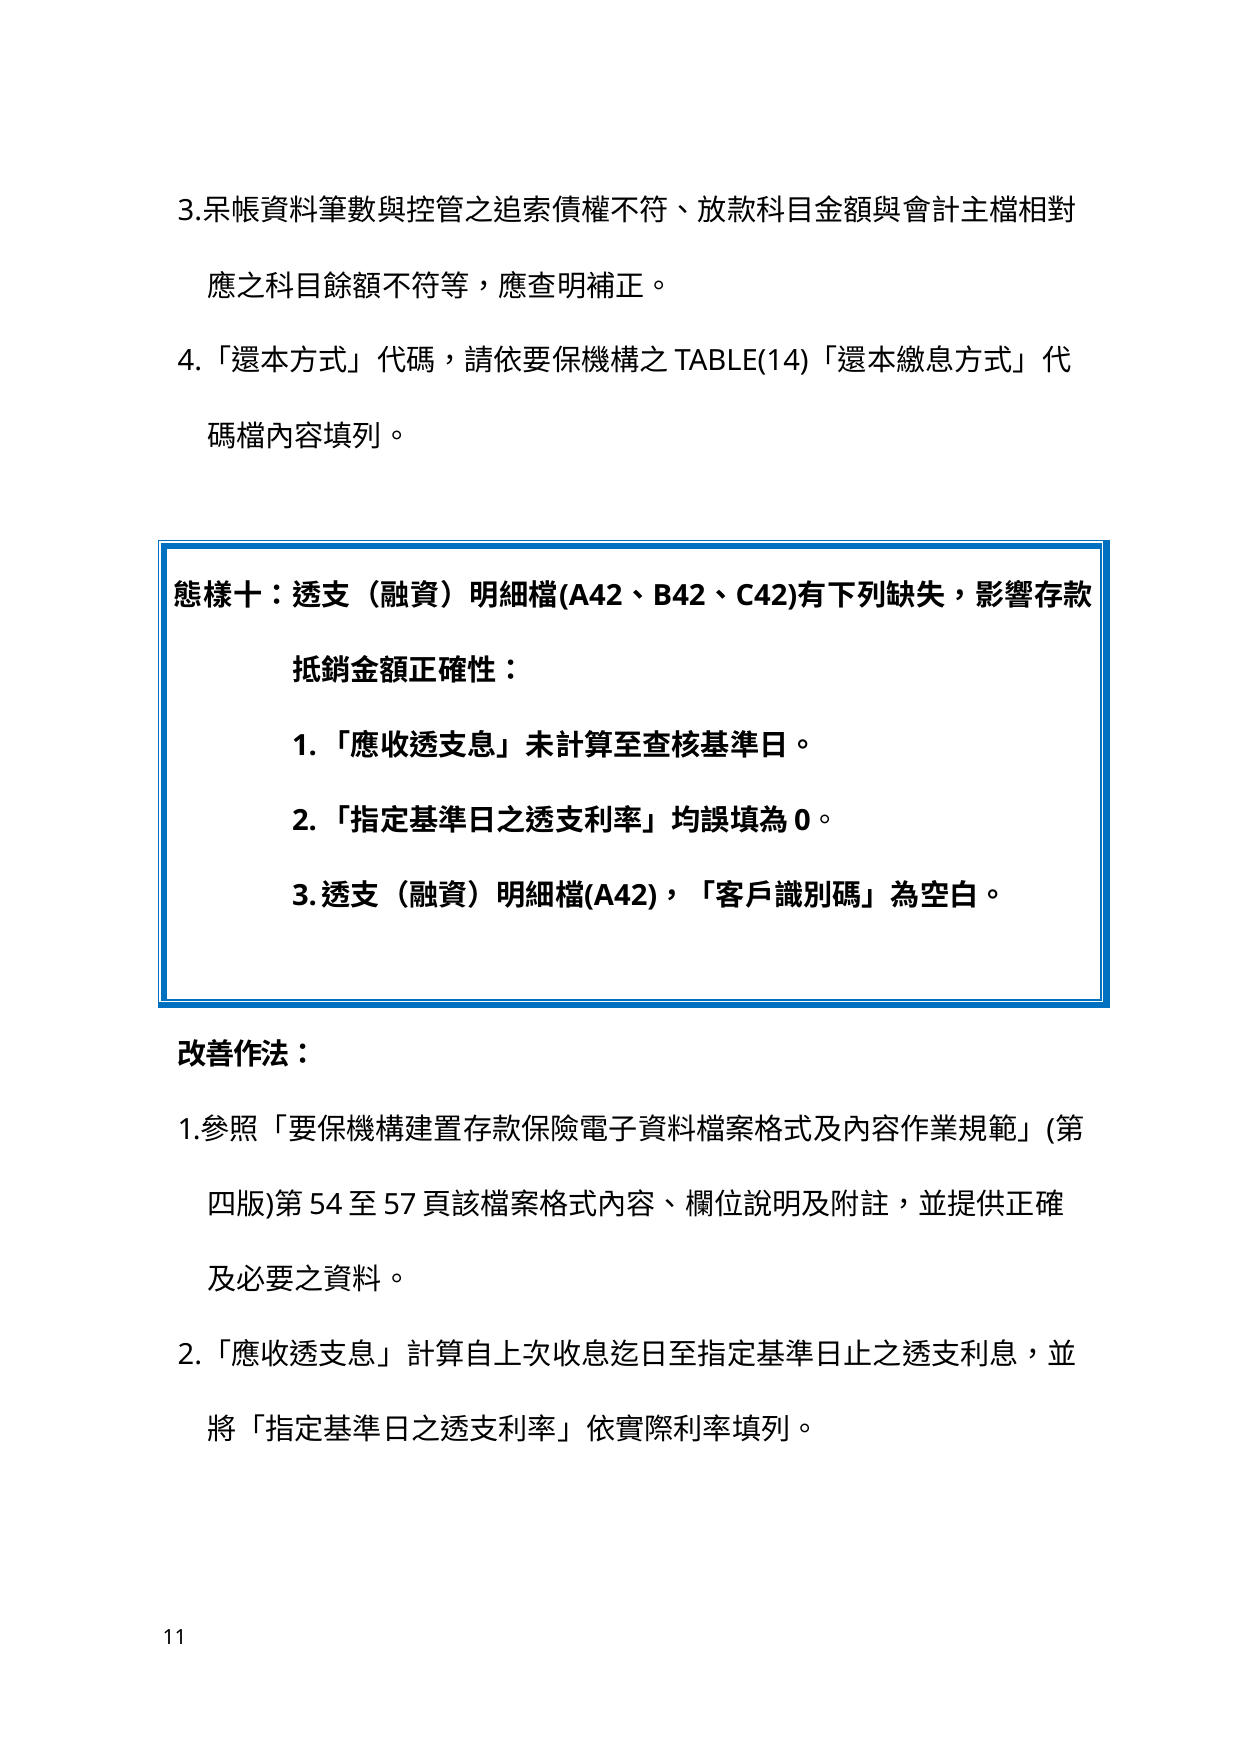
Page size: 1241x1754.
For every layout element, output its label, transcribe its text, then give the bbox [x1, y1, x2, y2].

text 1.參照「要保機構建置存款保險電子資料檔案格式及內容作業規範」(第四版)第54至57頁該檔案格式內容、欄位說明及附註，並提供正確及必要之資料。 [177, 1083, 1093, 1308]
table_header 態樣十：透支（融資）明細檔(A42、B42、C42)有下列缺失，影響存款抵銷金額正確性： 「應收透支息」未計算至查核基準日。 「指定基準日之透支利率」均誤填為0。 透支（融資）明細檔(A42)，「客戶識別碼」為空白。 [167, 549, 1100, 999]
text 改善作法： [177, 1008, 1093, 1083]
text 3.呆帳資料筆數與控管之追索債權不符、放款科目金額與會計主檔相對應之科目餘額不符等，應查明補正。 [177, 164, 1093, 314]
text 4.「還本方式」代碼，請依要保機構之TABLE(14)「還本繳息方式」代碼檔內容填列。 [177, 314, 1093, 464]
text 2.「應收透支息」計算自上次收息迄日至指定基準日止之透支利息，並將「指定基準日之透支利率」依實際利率填列。 [177, 1308, 1093, 1458]
